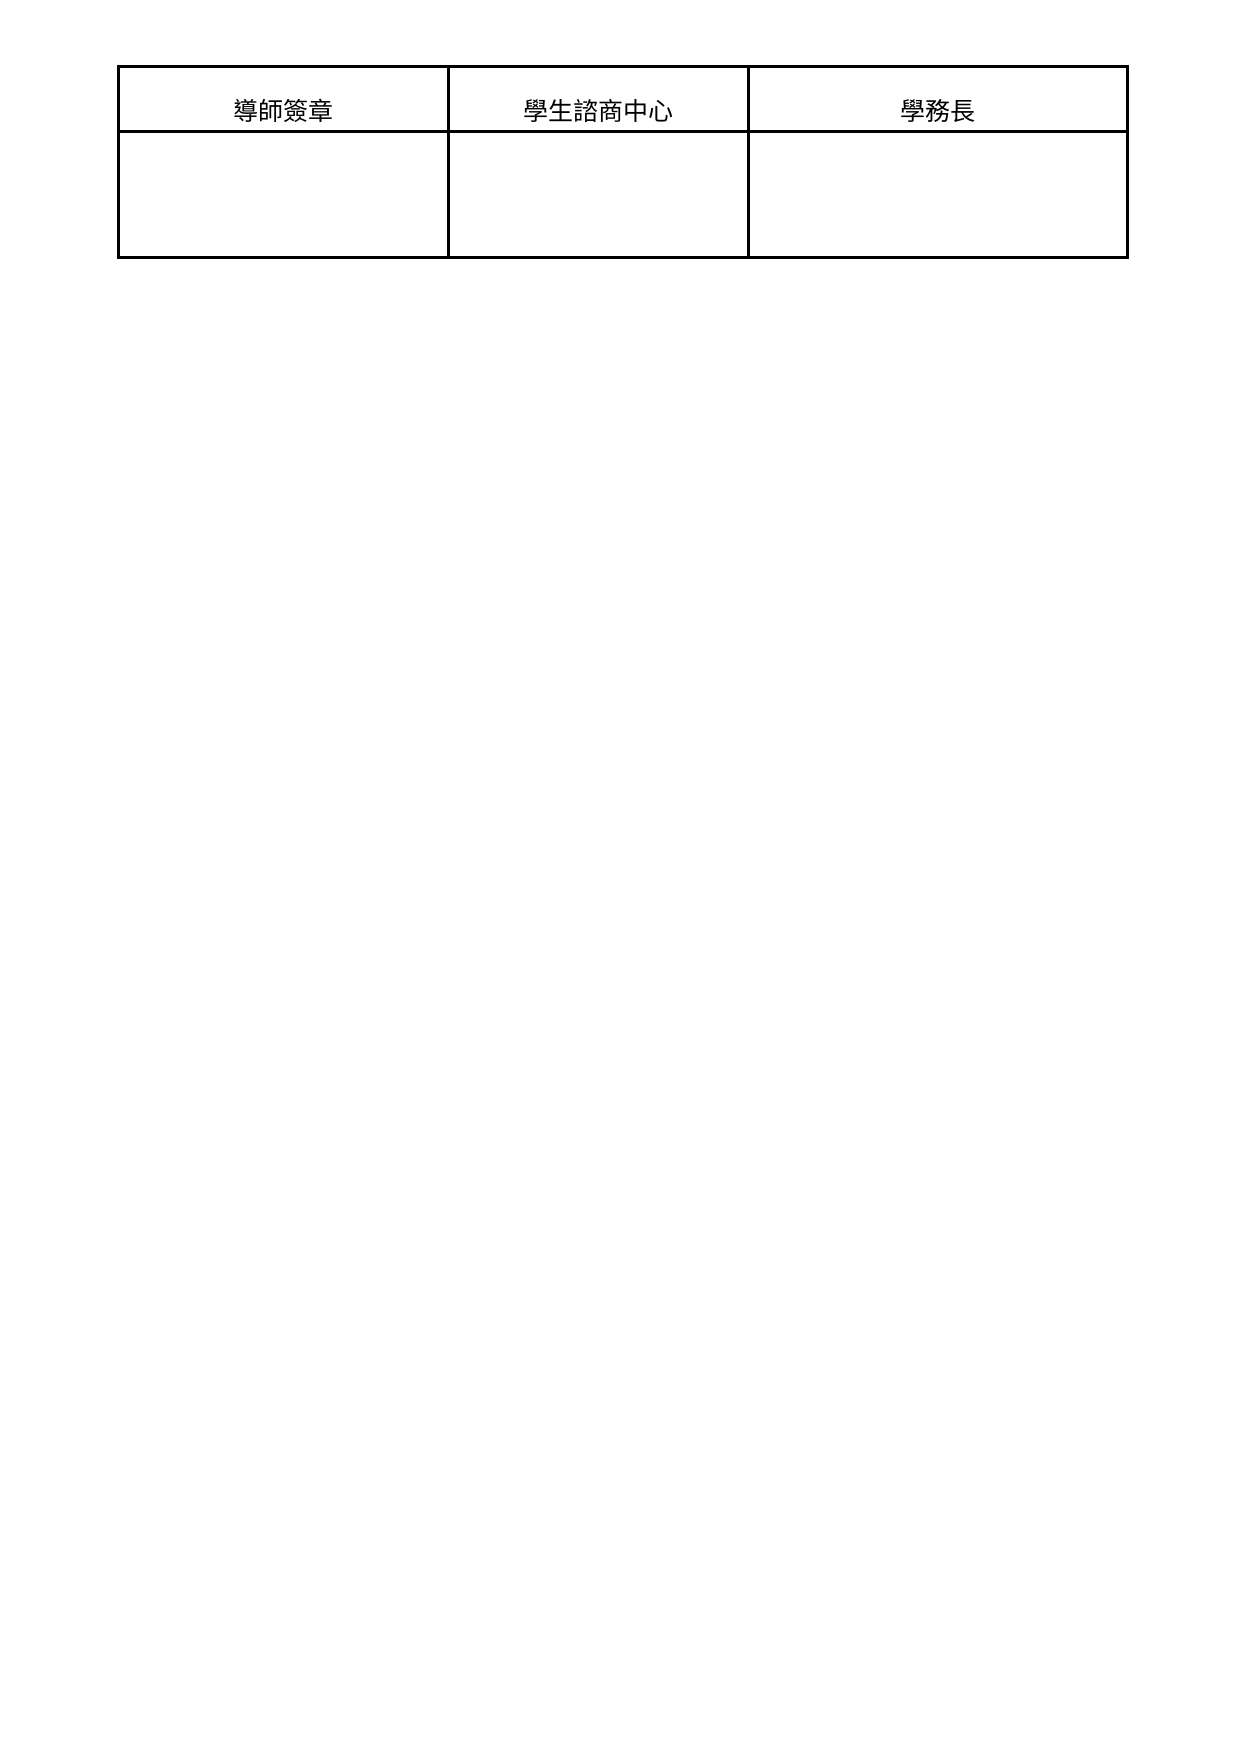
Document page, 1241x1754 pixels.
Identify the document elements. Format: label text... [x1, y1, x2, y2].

table_cell 學生諮商中心 [450, 68, 747, 130]
table_cell [120, 133, 447, 256]
table_cell 學務長 [750, 68, 1126, 130]
table_cell 導師簽章 [120, 68, 447, 130]
table_cell [750, 133, 1126, 256]
table_cell [450, 133, 747, 256]
